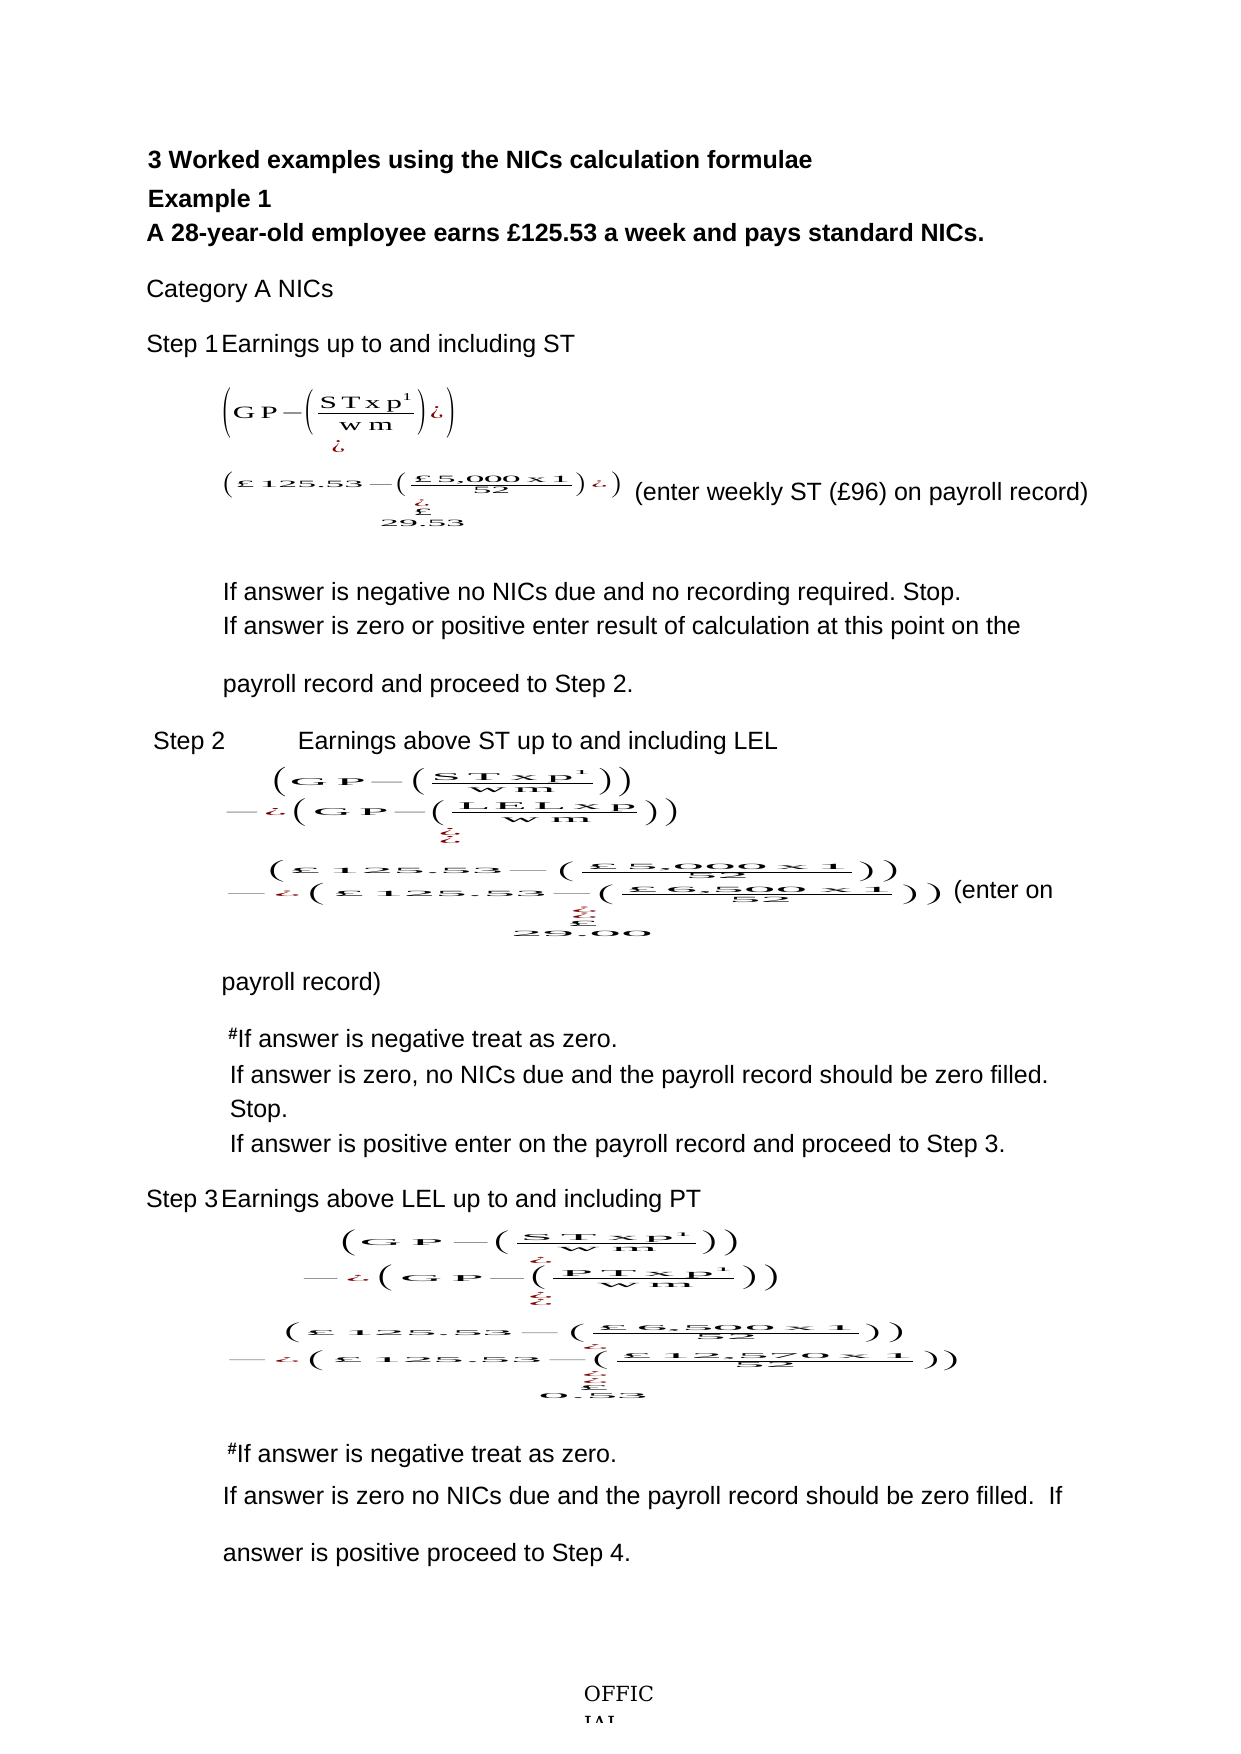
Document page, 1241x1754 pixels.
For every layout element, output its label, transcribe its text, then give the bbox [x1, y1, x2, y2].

text Step 3 Earnings above LEL up to and including PT [146, 1184, 1124, 1213]
text Category A NICs [146, 273, 1124, 302]
text Stop. [148, 1094, 1124, 1123]
text #If answer is negative treat as zero. [146, 1024, 1124, 1053]
text Step 1 Earnings up to and including ST [146, 329, 1124, 358]
text If answer is positive enter on the payroll record and proceed to Step 3. [148, 1129, 1124, 1157]
text #If answer is negative treat as zero. [148, 1439, 1124, 1468]
subtitle 3 Worked examples using the NICs calculation formulae [148, 145, 1124, 174]
text If answer is zero or positive enter result of calculation at this point on the payroll record and proceed to Step 2. [223, 611, 1061, 697]
text (enter on payroll record) [146, 860, 1124, 995]
text A 28-year-old employee earns £125.53 a week and pays standard NICs. [146, 218, 1124, 247]
text If answer is zero, no NICs due and the payroll record should be zero filled. [148, 1060, 1124, 1088]
text If answer is negative no NICs due and no recording required. Stop. [148, 577, 1061, 605]
text (enter weekly ST (£96) on payroll record) [146, 461, 1124, 529]
text If answer is zero no NICs due and the payroll record should be zero filled. If answer is positive proceed to Step 4. [223, 1481, 1124, 1567]
text Step 2 Earnings above ST up to and including LEL [146, 726, 791, 755]
subtitle Example 1 [148, 184, 1124, 212]
